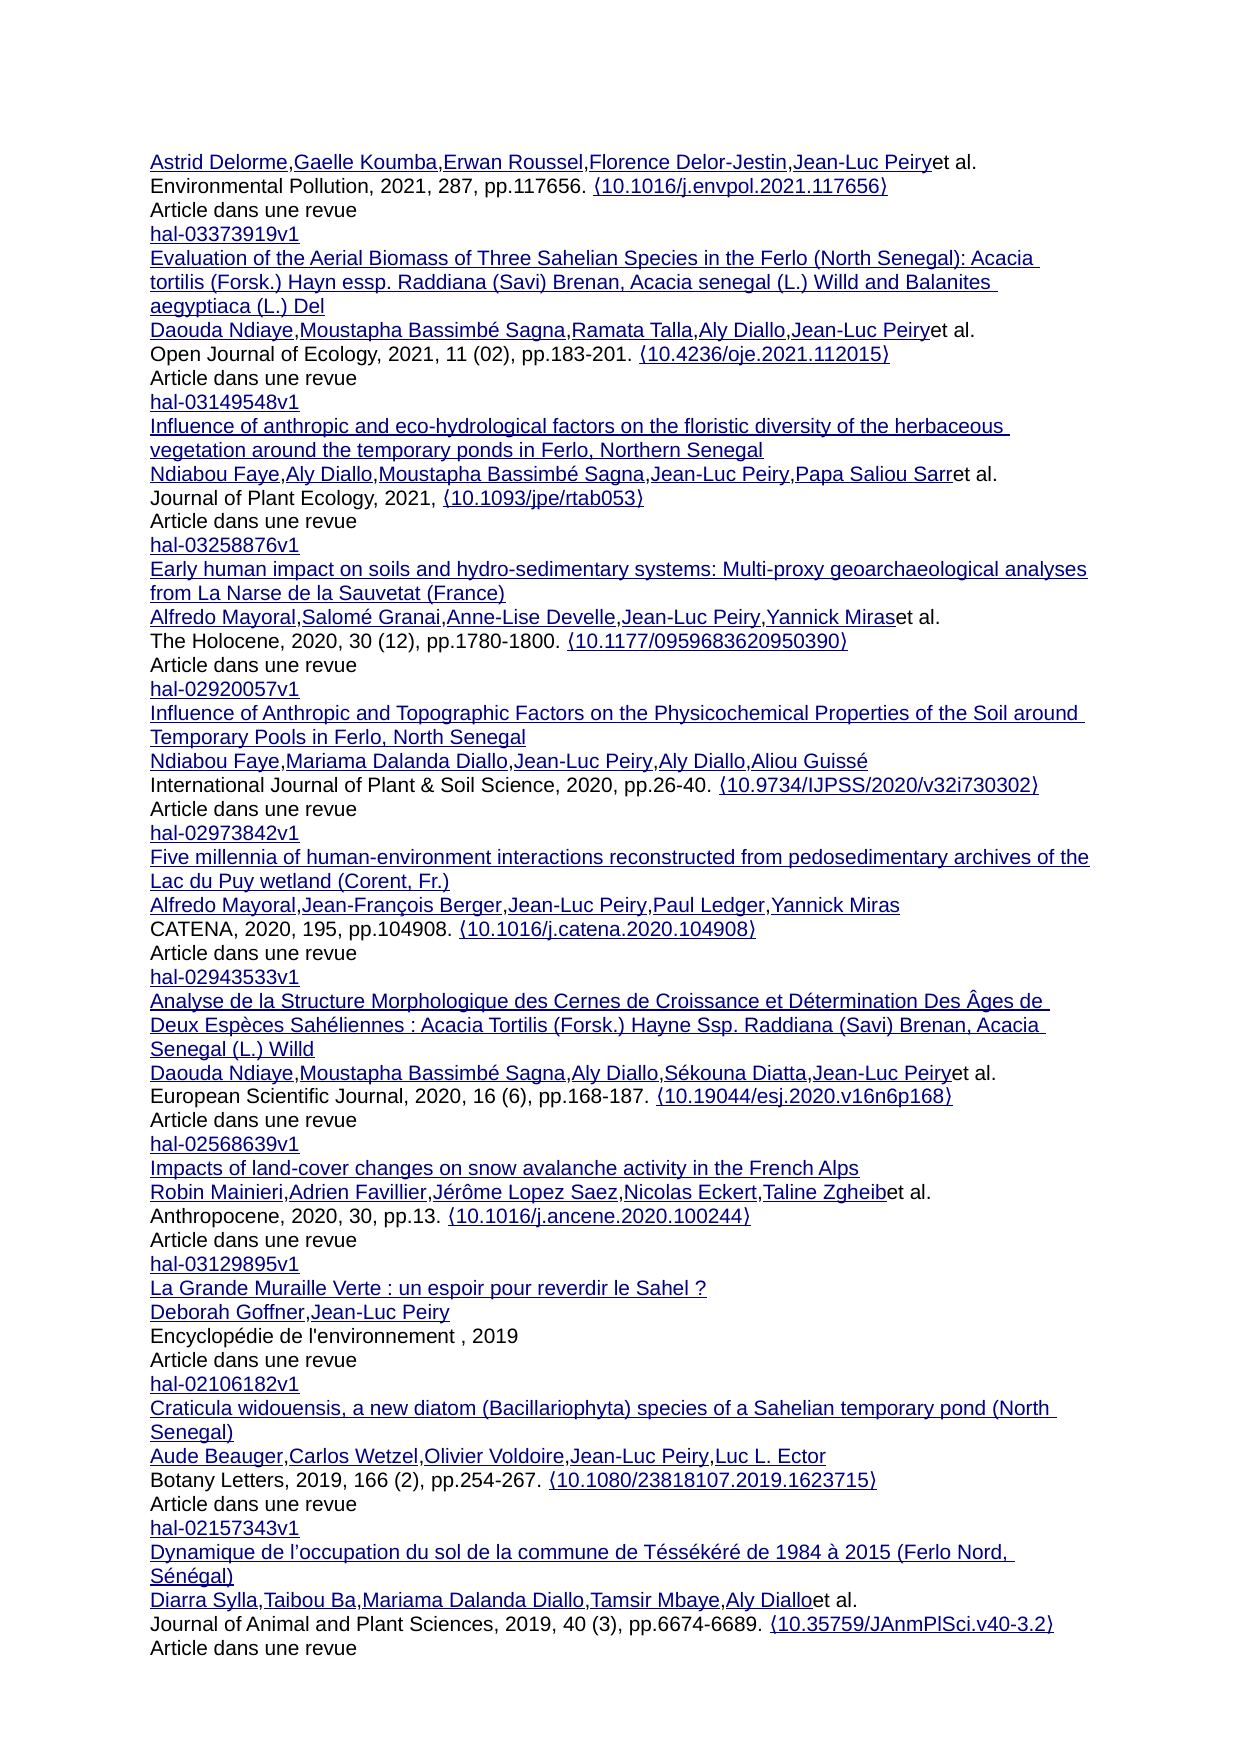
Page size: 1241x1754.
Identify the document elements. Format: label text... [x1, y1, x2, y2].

table_cell Early human impact on soils and hydro-sedimentary systems: Multi-proxy geoarchaeological analyses from La Narse de la Sauvetat (France) Alfredo Mayoral,Salomé Granai,Anne-Lise Develle,Jean-Luc Peiry,Yannick Miraset al. The Holocene, 2020, 30 (12), pp.1780-1800. ⟨10.1177/0959683620950390⟩ Article dans une revue hal-02920057v1 [150, 557, 1090, 701]
table_cell Five millennia of human-environment interactions reconstructed from pedosedimentary archives of the [150, 845, 1090, 866]
table_cell Craticula widouensis, a new diatom (Bacillariophyta) species of a Sahelian temporary pond (North Senegal) Aude Beauger,Carlos Wetzel,Olivier Voldoire,Jean-Luc Peiry,Luc L. Ector Botany Letters, 2019, 166 (2), pp.254-267. ⟨10.1080/23818107.2019.1623715⟩ Article dans une revue hal-02157343v1 [150, 1396, 1090, 1539]
table_cell Influence of Anthropic and Topographic Factors on the Physicochemical Properties of the Soil around Temporary Pools in Ferlo, North Senegal Ndiabou Faye,Mariama Dalanda Diallo,Jean-Luc Peiry,Aly Diallo,Aliou Guissé International Journal of Plant & Soil Science, 2020, pp.26-40. ⟨10.9734/IJPSS/2020/v32i730302⟩ Article dans une revue hal-02973842v1 [150, 701, 1090, 845]
table_cell Dynamique de l’occupation du sol de la commune de Téssékéré de 1984 à 2015 (Ferlo Nord, Sénégal) Diarra Sylla,Taibou Ba,Mariama Dalanda Diallo,Tamsir Mbaye,Aly Dialloet al. Journal of Animal and Plant Sciences, 2019, 40 (3), pp.6674-6689. ⟨10.35759/JAnmPlSci.v40-3.2⟩ Article dans une revue [150, 1540, 1090, 1659]
table_cell Impacts of land-cover changes on snow avalanche activity in the French Alps Robin Mainieri,Adrien Favillier,Jérôme Lopez Saez,Nicolas Eckert,Taline Zgheibet al. Anthropocene, 2020, 30, pp.13. ⟨10.1016/j.ancene.2020.100244⟩ Article dans une revue hal-03129895v1 [150, 1156, 1090, 1276]
table_cell Lac du Puy wetland (Corent, Fr.) Alfredo Mayoral,Jean-François Berger,Jean-Luc Peiry,Paul Ledger,Yannick Miras CATENA, 2020, 195, pp.104908. ⟨10.1016/j.catena.2020.104908⟩ Article dans une revue hal-02943533v1 [150, 867, 1090, 988]
table_cell La Grande Muraille Verte : un espoir pour reverdir le Sahel ? Deborah Goffner,Jean-Luc Peiry Encyclopédie de l'environnement , 2019 Article dans une revue hal-02106182v1 [150, 1276, 1090, 1396]
table_cell Astrid Delorme,Gaelle Koumba,Erwan Roussel,Florence Delor-Jestin,Jean-Luc Peiryet al. Environmental Pollution, 2021, 287, pp.117656. ⟨10.1016/j.envpol.2021.117656⟩ Article dans une revue hal-03373919v1 [150, 150, 1090, 246]
table_cell Evaluation of the Aerial Biomass of Three Sahelian Species in the Ferlo (North Senegal): Acacia tortilis (Forsk.) Hayn essp. Raddiana (Savi) Brenan, Acacia senegal (L.) Willd and Balanites aegyptiaca (L.) Del Daouda Ndiaye,Moustapha Bassimbé Sagna,Ramata Talla,Aly Diallo,Jean-Luc Peiryet al. Open Journal of Ecology, 2021, 11 (02), pp.183-201. ⟨10.4236/oje.2021.112015⟩ Article dans une revue hal-03149548v1 [150, 246, 1090, 413]
table_cell Influence of anthropic and eco-hydrological factors on the floristic diversity of the herbaceous vegetation around the temporary ponds in Ferlo, Northern Senegal Ndiabou Faye,Aly Diallo,Moustapha Bassimbé Sagna,Jean-Luc Peiry,Papa Saliou Sarret al. Journal of Plant Ecology, 2021, ⟨10.1093/jpe/rtab053⟩ Article dans une revue hal-03258876v1 [150, 414, 1090, 557]
table_cell Analyse de la Structure Morphologique des Cernes de Croissance et Détermination Des Âges de Deux Espèces Sahéliennes : Acacia Tortilis (Forsk.) Hayne Ssp. Raddiana (Savi) Brenan, Acacia Senegal (L.) Willd Daouda Ndiaye,Moustapha Bassimbé Sagna,Aly Diallo,Sékouna Diatta,Jean-Luc Peiryet al. European Scientific Journal, 2020, 16 (6), pp.168-187. ⟨10.19044/esj.2020.v16n6p168⟩ Article dans une revue hal-02568639v1 [150, 989, 1090, 1156]
